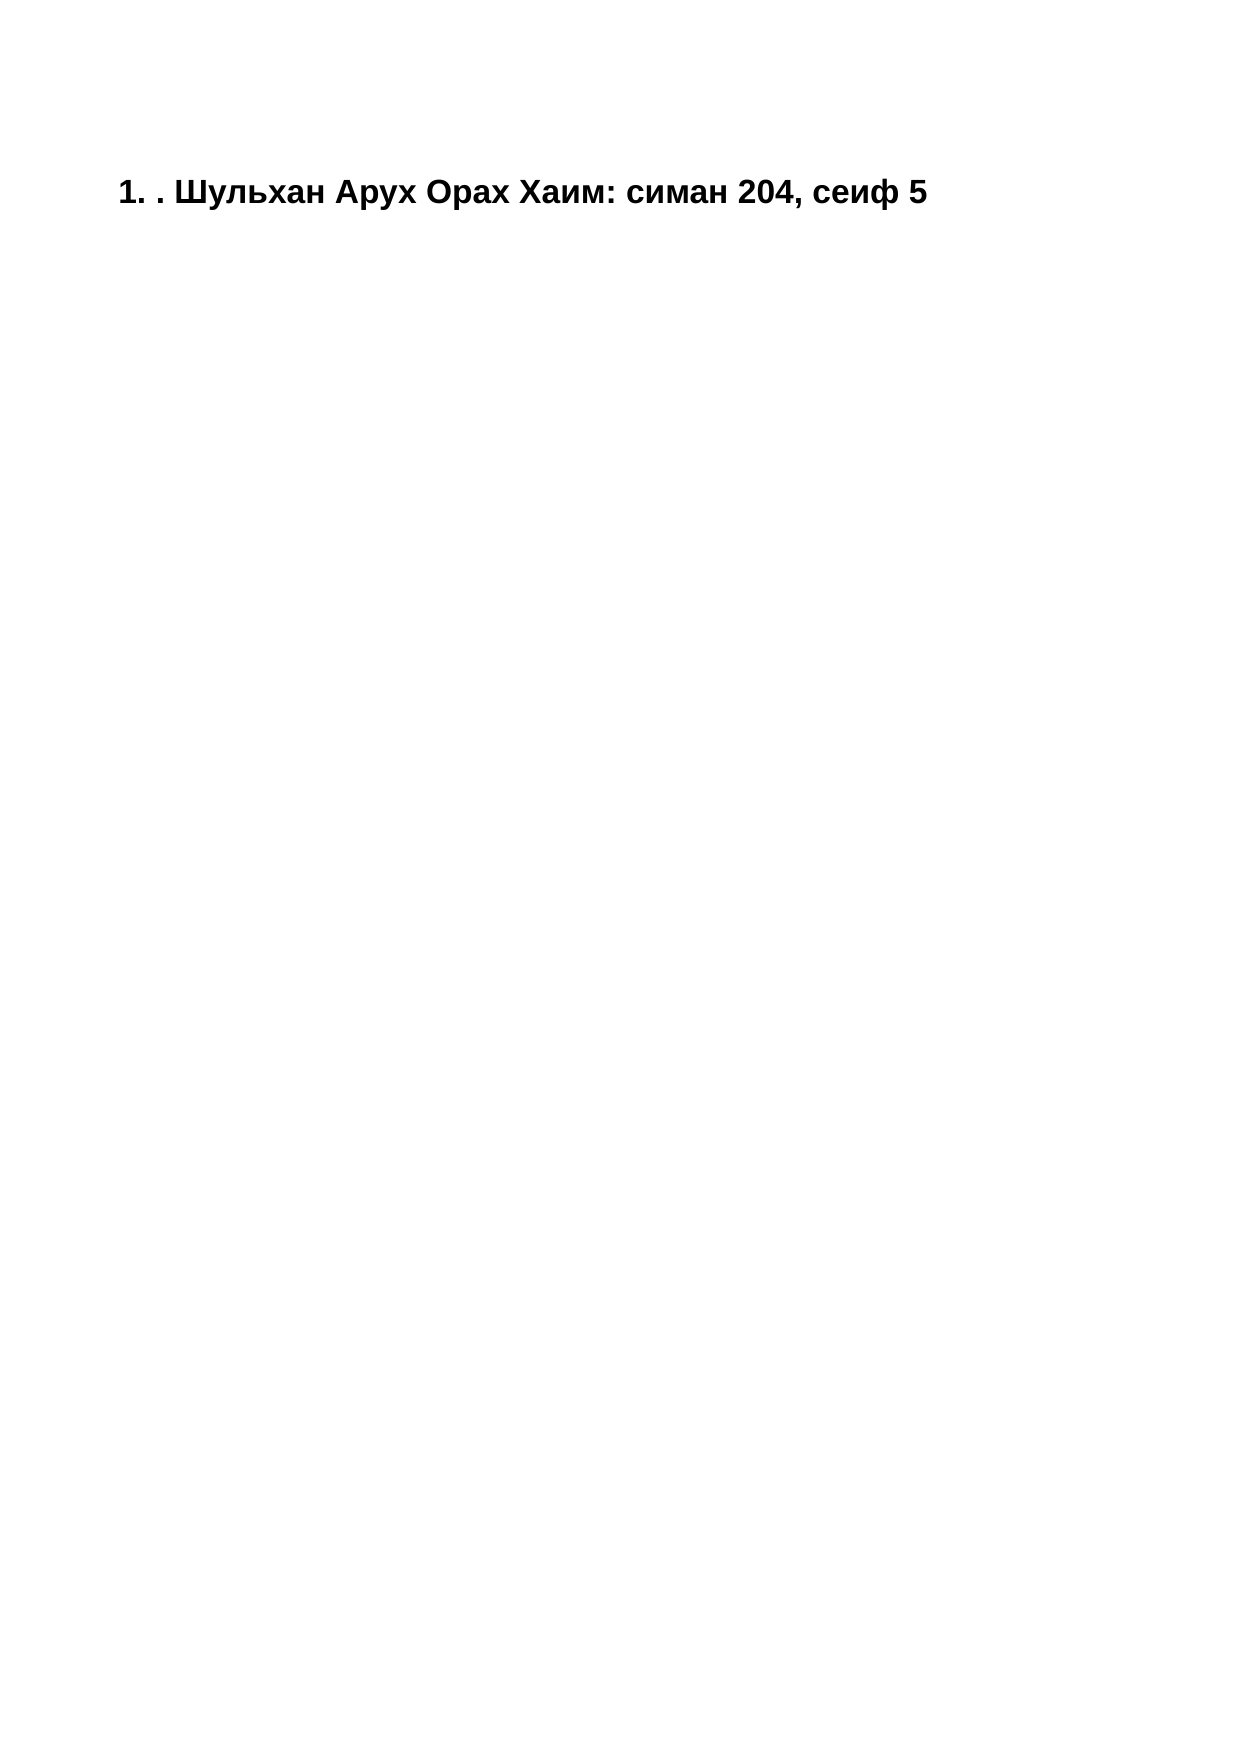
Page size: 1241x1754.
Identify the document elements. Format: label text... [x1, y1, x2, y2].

subtitle . Шульхан Арух Орах Хаим: симан 204, сеиф 5 [118, 147, 1122, 176]
